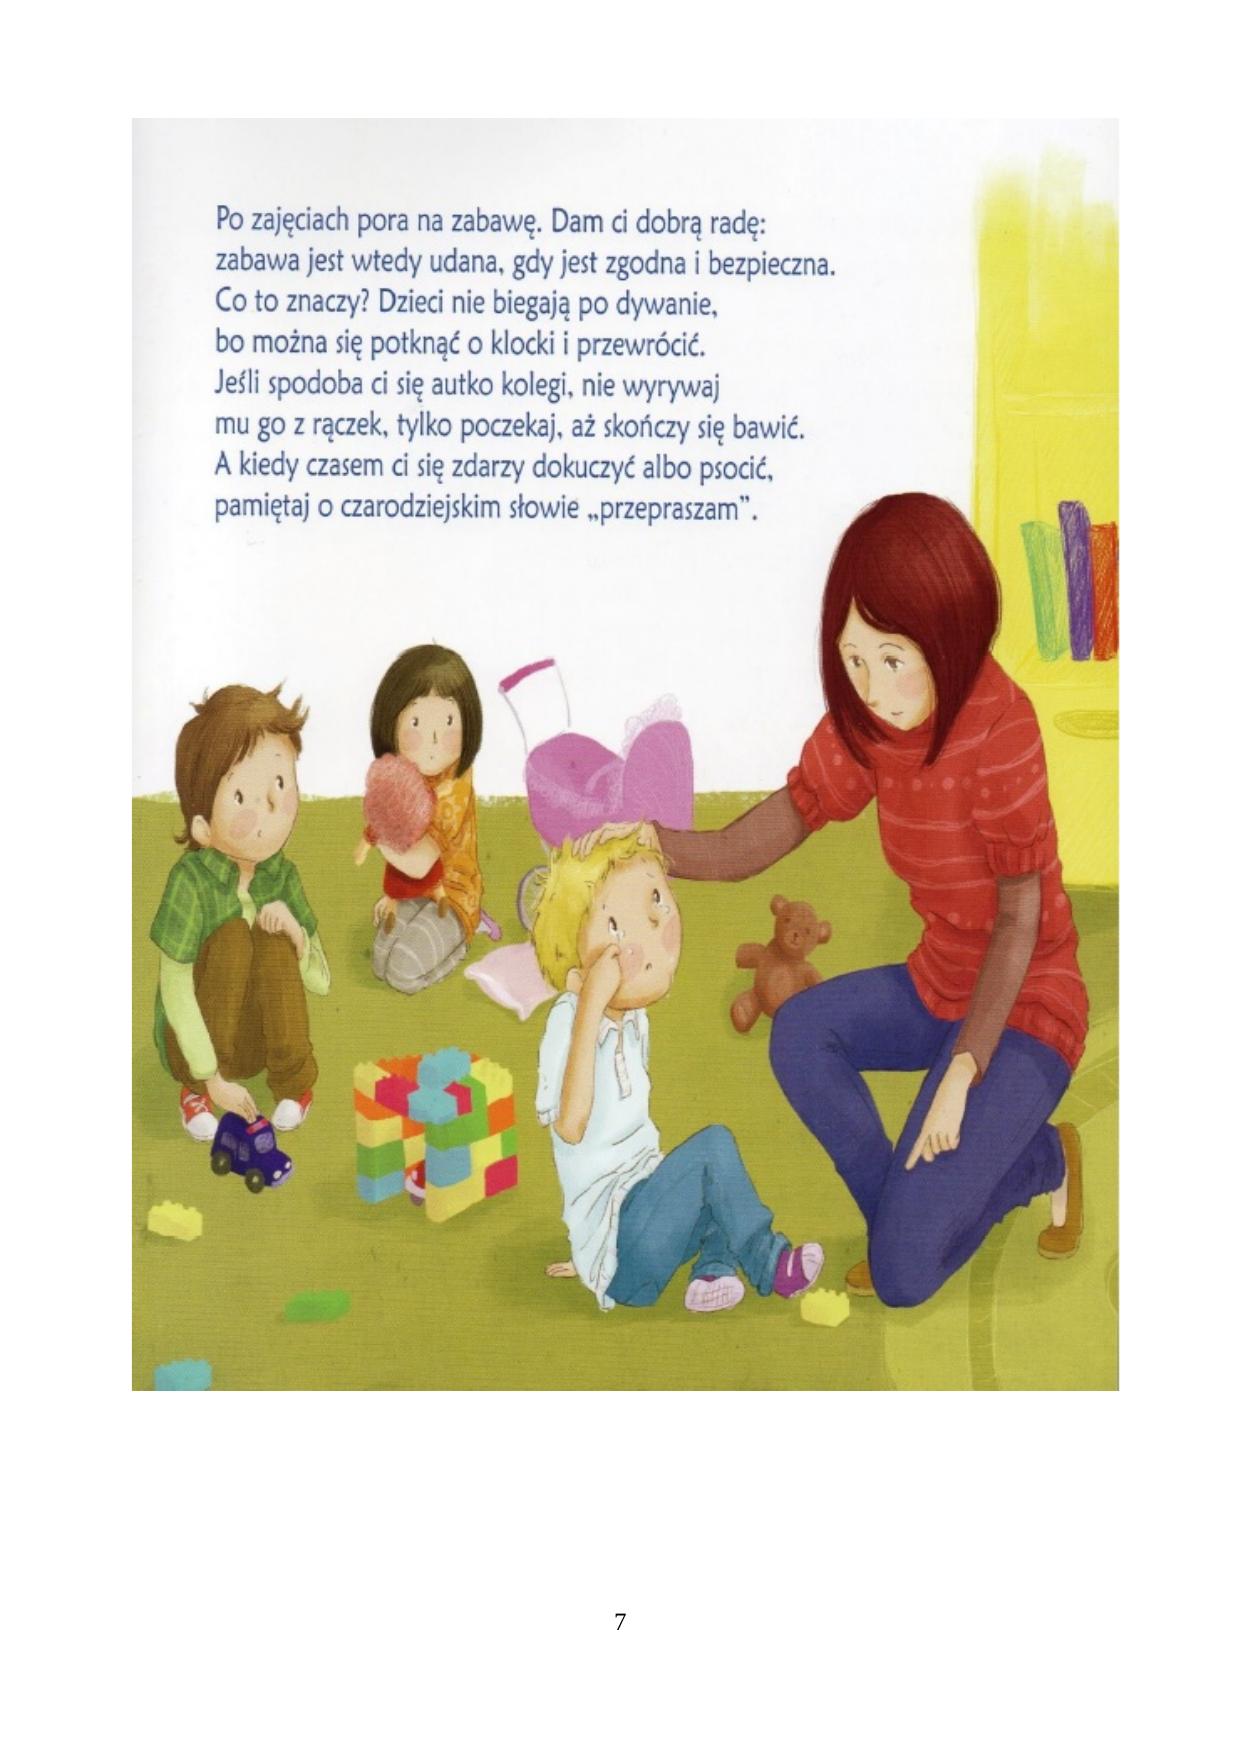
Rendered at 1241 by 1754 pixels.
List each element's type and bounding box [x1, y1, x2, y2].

picture [131, 118, 1121, 1391]
